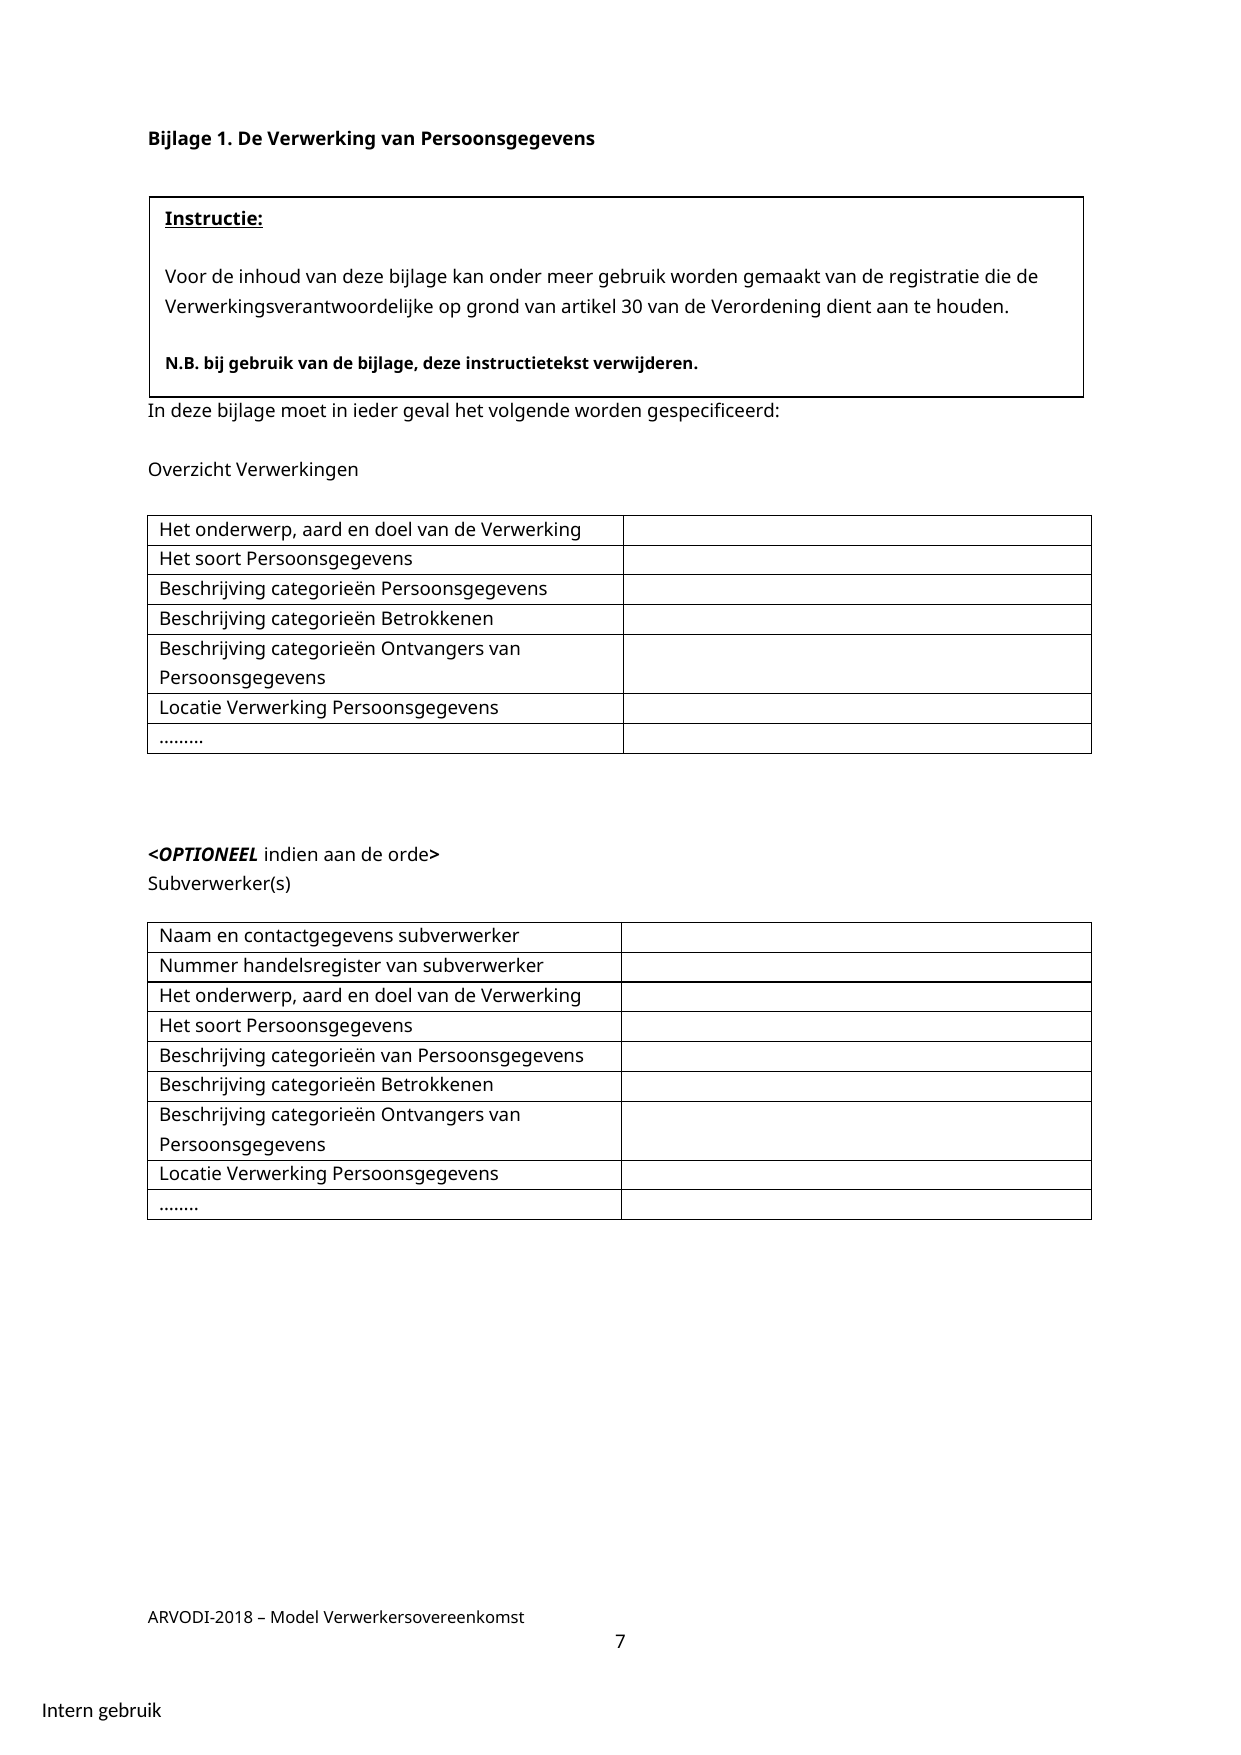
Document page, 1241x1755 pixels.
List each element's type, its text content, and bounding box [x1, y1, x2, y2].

table_cell ……… [148, 724, 623, 753]
table_cell Beschrijving categorieën Persoonsgegevens [148, 575, 623, 604]
table_cell [624, 605, 1091, 634]
text Voor de inhoud van deze bijlage kan onder meer gebruik worden gemaakt van de registratie die de Verwerkingsverantwoordelijke op grond van artikel 30 van de Verordening dient aan te houden. [165, 264, 1068, 318]
text <OPTIONEEL indien aan de orde> [148, 841, 1093, 867]
table_cell [624, 724, 1091, 753]
table_cell Beschrijving categorieën van Persoonsgegevens [148, 1042, 621, 1071]
table_header Het onderwerp, aard en doel van de Verwerking [148, 516, 623, 544]
table_cell [622, 1042, 1091, 1071]
table_header Naam en contactgegevens subverwerker [148, 923, 621, 952]
table_cell Beschrijving categorieën Ontvangers van Persoonsgegevens [148, 1102, 621, 1159]
text Overzicht Verwerkingen [148, 456, 1093, 482]
table_cell [622, 983, 1091, 1011]
table_cell Locatie Verwerking Persoonsgegevens [148, 1161, 621, 1189]
text Subverwerker(s) [148, 871, 1093, 896]
table_cell [624, 694, 1091, 723]
subtitle Bijlage 1. De Verwerking van Persoonsgegevens [148, 126, 1093, 151]
table_cell Het onderwerp, aard en doel van de Verwerking [148, 983, 621, 1011]
table_cell …….. [148, 1190, 621, 1219]
table_cell [624, 635, 1091, 693]
table_cell [624, 546, 1091, 574]
text In deze bijlage moet in ieder geval het volgende worden gespecificeerd: [148, 212, 1093, 423]
table_cell Beschrijving categorieën Ontvangers van Persoonsgegevens [148, 635, 623, 693]
table_cell Het soort Persoonsgegevens [148, 546, 623, 574]
table_cell Beschrijving categorieën Betrokkenen [148, 605, 623, 634]
table_cell [624, 575, 1091, 604]
table_cell [622, 1072, 1091, 1101]
table_cell [622, 1190, 1091, 1219]
table_header [622, 923, 1091, 952]
text N.B. bij gebruik van de bijlage, deze instructietekst verwijderen. [165, 352, 1068, 374]
table_cell [622, 953, 1091, 981]
text Instructie: [165, 205, 1068, 231]
table_header [624, 516, 1091, 544]
table_cell Het soort Persoonsgegevens [148, 1012, 621, 1041]
table_cell Beschrijving categorieën Betrokkenen [148, 1072, 621, 1101]
table_cell [622, 1102, 1091, 1159]
table_cell [622, 1012, 1091, 1041]
table_cell [622, 1161, 1091, 1189]
table_cell Locatie Verwerking Persoonsgegevens [148, 694, 623, 723]
table_cell Nummer handelsregister van subverwerker [148, 953, 621, 981]
